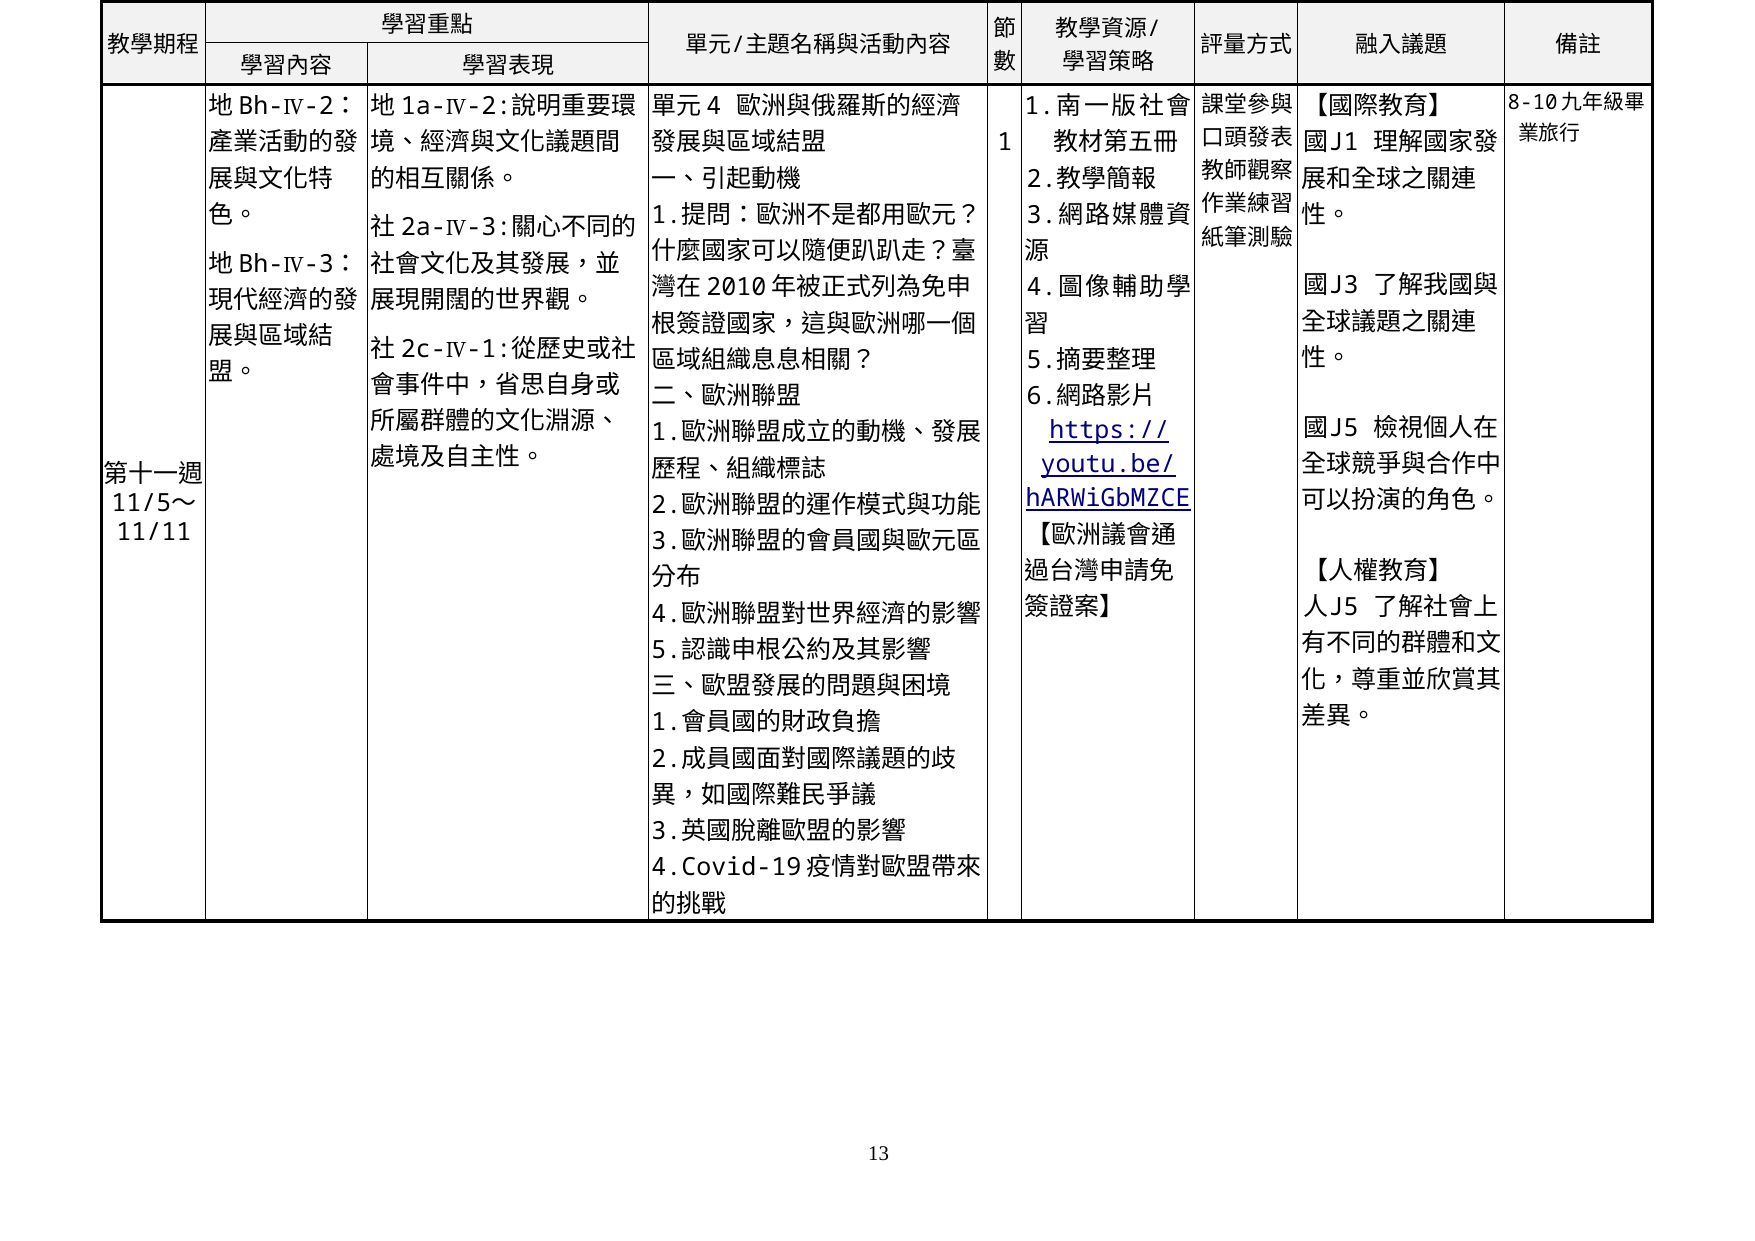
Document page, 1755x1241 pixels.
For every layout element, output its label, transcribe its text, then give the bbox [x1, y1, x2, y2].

table_cell 地1a-Ⅳ-2:說明重要環境、經濟與文化議題間的相互關係。 社2a-Ⅳ-3:關心不同的社會文化及其發展，並展現開闊的世界觀。 社2c-Ⅳ-1:從歷史或社會事件中，省思自身或所屬群體的文化淵源、處境及自主性。 [368, 86, 648, 919]
table_cell 1.南一版社會教材第五冊 2.教學簡報 3.網路媒體資源 4.圖像輔助學習 5.摘要整理 6.網路影片 https://youtu.be/hARWiGbMZCE 【歐洲議會通過台灣申請免簽證案】 [1022, 86, 1194, 919]
table_header 教學期程 [103, 3, 205, 82]
table_header 學習重點 [206, 3, 648, 42]
table_cell 【國際教育】 國J1 理解國家發展和全球之關連性。 國J3 了解我國與全球議題之關連性。 國J5 檢視個人在全球競爭與合作中可以扮演的角色。 【人權教育】 人J5 了解社會上有不同的群體和文化，尊重並欣賞其差異。 [1298, 86, 1504, 919]
table_header 備註 [1505, 3, 1651, 82]
table_header 評量方式 [1195, 3, 1297, 82]
table_cell 地Bh-Ⅳ-2：產業活動的發展與文化特色。 地Bh-Ⅳ-3：現代經濟的發展與區域結盟。 [206, 86, 367, 919]
table_cell 第十一週 11/5～ 11/11 [103, 86, 205, 919]
table_cell 課堂參與 口頭發表 教師觀察 作業練習 紙筆測驗 [1195, 86, 1297, 919]
table_cell 8-10九年級畢業旅行 [1505, 86, 1651, 919]
table_header 單元/主題名稱與活動內容 [649, 3, 987, 82]
table_cell 學習內容 [206, 43, 367, 82]
table_cell 1 [988, 86, 1021, 919]
table_cell 單元4 歐洲與俄羅斯的經濟發展與區域結盟 一、引起動機 1.提問：歐洲不是都用歐元？什麼國家可以隨便趴趴走？臺灣在2010年被正式列為免申根簽證國家，這與歐洲哪一個區域組織息息相關？ 二、歐洲聯盟 1.歐洲聯盟成立的動機、發展歷程、組織標誌 2.歐洲聯盟的運作模式與功能 3.歐洲聯盟的會員國與歐元區分布 4.歐洲聯盟對世界經濟的影響 5.認識申根公約及其影響 三、歐盟發展的問題與困境 1.會員國的財政負擔 2.成員國面對國際議題的歧異，如國際難民爭議 3.英國脫離歐盟的影響 4.Covid-19疫情對歐盟帶來的挑戰 [649, 86, 987, 919]
table_header 融入議題 [1298, 3, 1504, 82]
table_header 節 數 [988, 3, 1021, 82]
table_cell 學習表現 [368, 43, 648, 82]
table_header 教學資源/ 學習策略 [1022, 3, 1194, 82]
